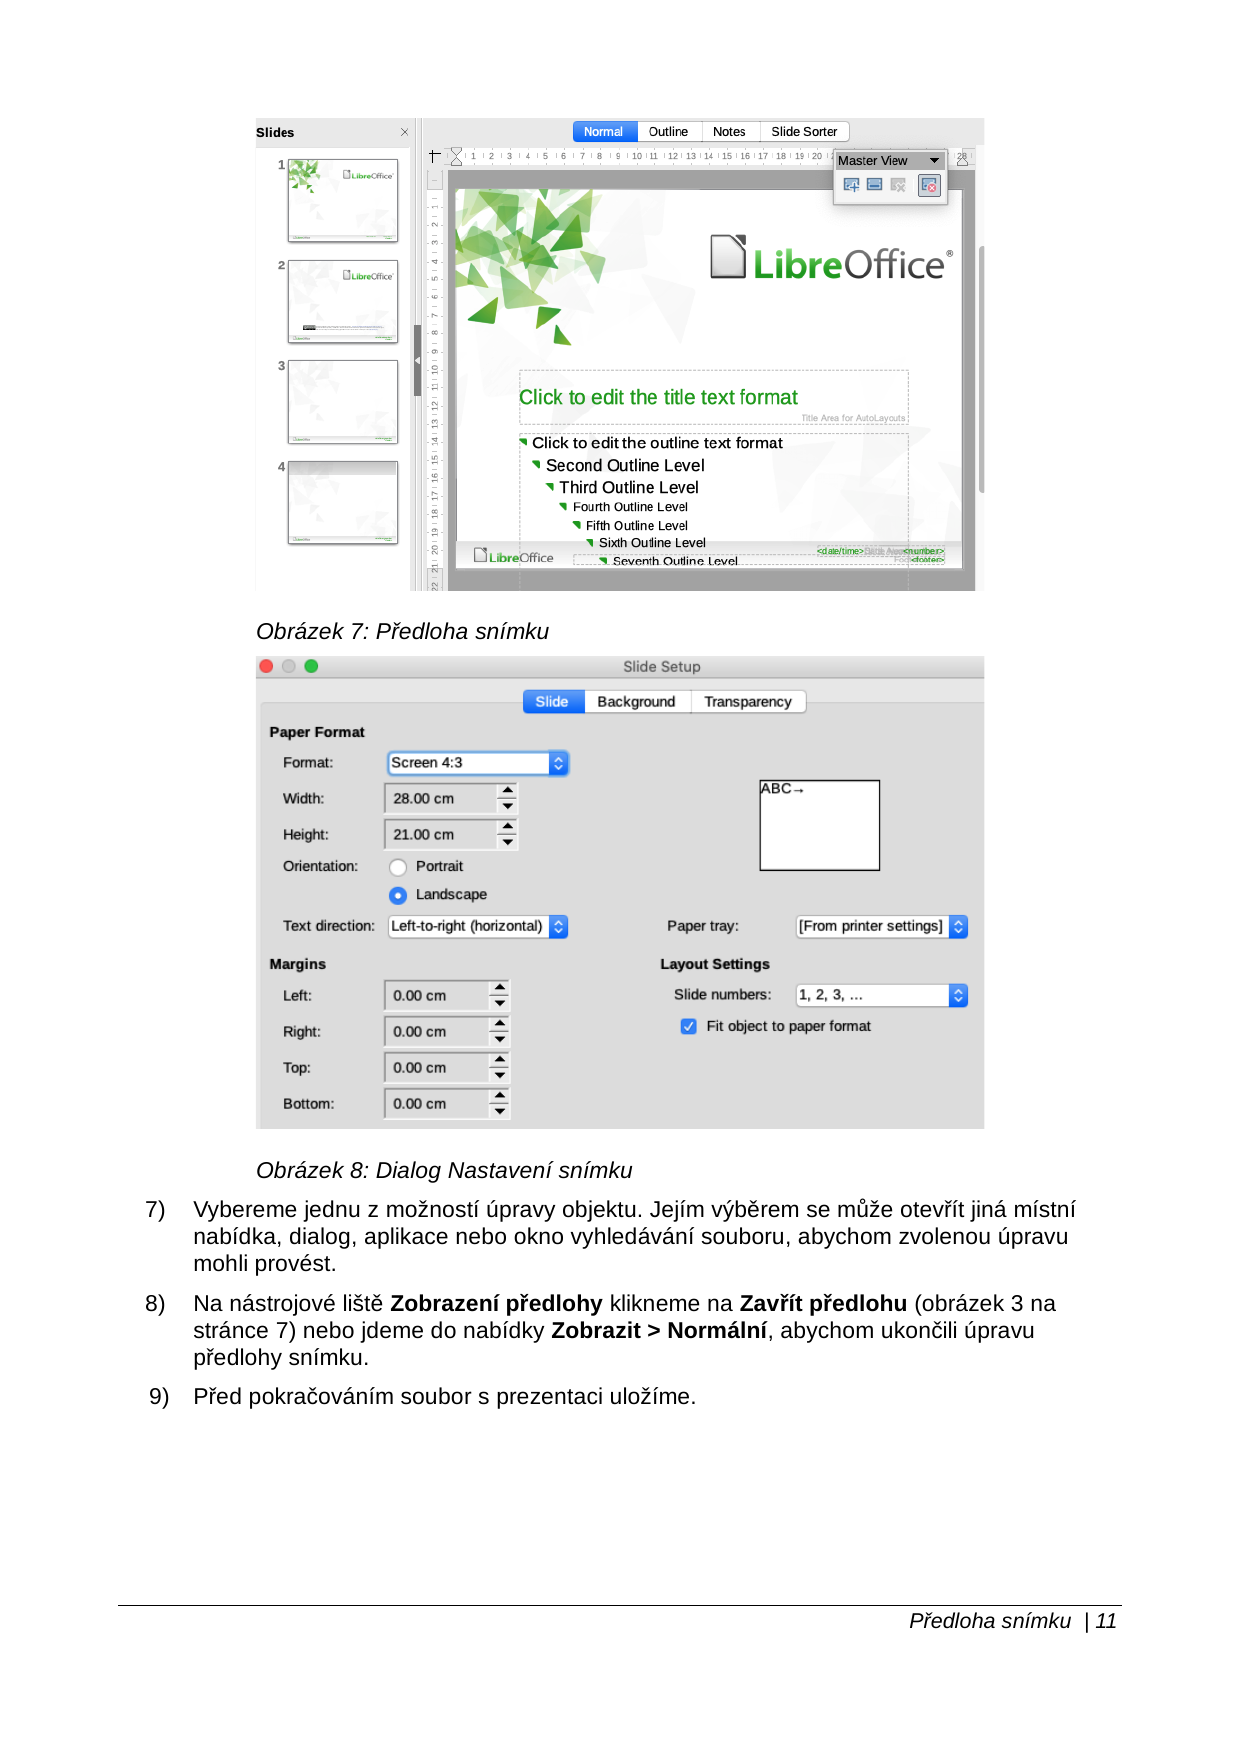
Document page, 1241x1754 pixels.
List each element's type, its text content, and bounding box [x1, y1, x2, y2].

text Obrázek 7: Předloha snímku [256, 591, 984, 645]
picture [255, 118, 985, 591]
list Před pokračováním soubor s prezentaci uložíme. [169, 1383, 1122, 1410]
list Vybereme jednu z možností úpravy objektu. Jejím výběrem se může otevřít jiná místní nabídka, dialog, aplikace nebo okno vyhledávání souboru, abychom zvolenou úpravu mohli provést. [165, 1195, 1122, 1276]
picture [255, 656, 985, 1129]
list Na nástrojové liště Zobrazení předlohy klikneme na Zavřít předlohu (obrázek 3 na stránce 7) nebo jdeme do nabídky Zobrazit > Normální, abychom ukončili úpravu předlohy snímku. [165, 1289, 1122, 1370]
text Obrázek 8: Dialog Nastavení snímku [256, 1129, 984, 1183]
